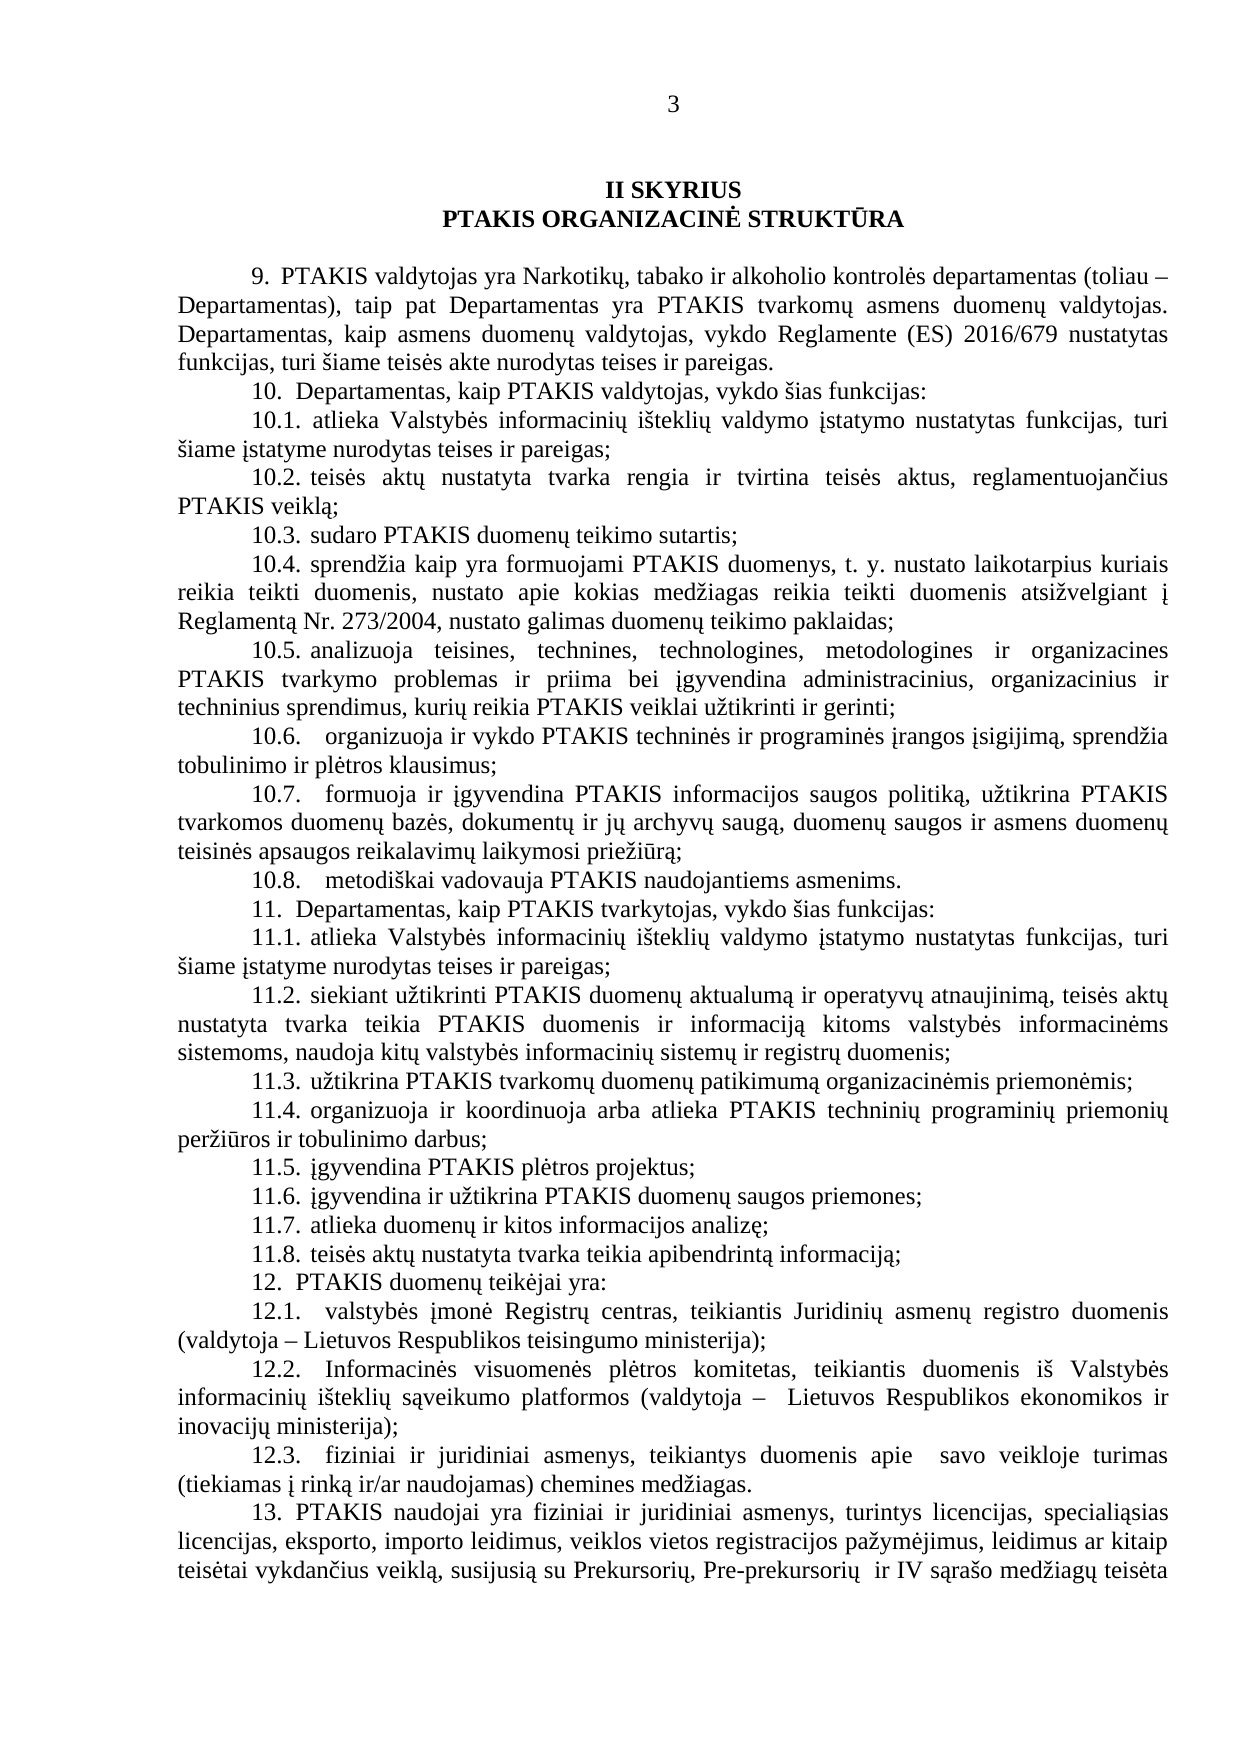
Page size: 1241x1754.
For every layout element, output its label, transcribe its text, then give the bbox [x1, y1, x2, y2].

text 10. Departamentas, kaip PTAKIS valdytojas, vykdo šias funkcijas: [177, 376, 1169, 405]
text 11.3. užtikrina PTAKIS tvarkomų duomenų patikimumą organizacinėmis priemonėmis; [177, 1066, 1169, 1095]
text 10.5. analizuoja teisines, technines, technologines, metodologines ir organizacines PTAKIS tvarkymo problemas ir priima bei įgyvendina administracinius, organizacinius ir techninius sprendimus, kurių reikia PTAKIS veiklai užtikrinti ir gerinti; [177, 635, 1169, 721]
text 10.1. atlieka Valstybės informacinių išteklių valdymo įstatymo nustatytas funkcijas, turi šiame įstatyme nurodytas teises ir pareigas; [177, 405, 1169, 462]
text 11.1. atlieka Valstybės informacinių išteklių valdymo įstatymo nustatytas funkcijas, turi šiame įstatyme nurodytas teises ir pareigas; [177, 922, 1169, 980]
text 9. PTAKIS valdytojas yra Narkotikų, tabako ir alkoholio kontrolės departamentas (toliau – Departamentas), taip pat Departamentas yra PTAKIS tvarkomų asmens duomenų valdytojas. Departamentas, kaip asmens duomenų valdytojas, vykdo Reglamente (ES) 2016/679 nustatytas funkcijas, turi šiame teisės akte nurodytas teises ir pareigas. [177, 261, 1169, 376]
text 10.3. sudaro PTAKIS duomenų teikimo sutartis; [177, 520, 1169, 549]
text 12.3. fiziniai ir juridiniai asmenys, teikiantys duomenis apie savo veikloje turimas (tiekiamas į rinką ir/ar naudojamas) chemines medžiagas. [177, 1440, 1169, 1497]
text 10.7. formuoja ir įgyvendina PTAKIS informacijos saugos politiką, užtikrina PTAKIS tvarkomos duomenų bazės, dokumentų ir jų archyvų saugą, duomenų saugos ir asmens duomenų teisinės apsaugos reikalavimų laikymosi priežiūrą; [177, 779, 1169, 865]
text 12. PTAKIS duomenų teikėjai yra: [177, 1267, 1169, 1296]
text 10.4. sprendžia kaip yra formuojami PTAKIS duomenys, t. y. nustato laikotarpius kuriais reikia teikti duomenis, nustato apie kokias medžiagas reikia teikti duomenis atsižvelgiant į Reglamentą Nr. 273/2004, nustato galimas duomenų teikimo paklaidas; [177, 549, 1169, 635]
text 11.4. organizuoja ir koordinuoja arba atlieka PTAKIS techninių programinių priemonių peržiūros ir tobulinimo darbus; [177, 1095, 1169, 1152]
text 10.6. organizuoja ir vykdo PTAKIS techninės ir programinės įrangos įsigijimą, sprendžia tobulinimo ir plėtros klausimus; [177, 721, 1169, 779]
text 11.5. įgyvendina PTAKIS plėtros projektus; [177, 1152, 1169, 1181]
text II SKYRIUS [177, 175, 1169, 204]
text 11.6. įgyvendina ir užtikrina PTAKIS duomenų saugos priemones; [177, 1181, 1169, 1210]
text 10.8. metodiškai vadovauja PTAKIS naudojantiems asmenims. [177, 865, 1169, 894]
text 12.2. Informacinės visuomenės plėtros komitetas, teikiantis duomenis iš Valstybės informacinių išteklių sąveikumo platformos (valdytoja – Lietuvos Respublikos ekonomikos ir inovacijų ministerija); [177, 1354, 1169, 1440]
text 10.2. teisės aktų nustatyta tvarka rengia ir tvirtina teisės aktus, reglamentuojančius PTAKIS veiklą; [177, 462, 1169, 520]
text 11.7. atlieka duomenų ir kitos informacijos analizę; [177, 1210, 1169, 1239]
text 13. PTAKIS naudojai yra fiziniai ir juridiniai asmenys, turintys licencijas, specialiąsias licencijas, eksporto, importo leidimus, veiklos vietos registracijos pažymėjimus, leidimus ar kitaip teisėtai vykdančius veiklą, susijusią su Prekursorių, Pre-prekursorių ir IV sąrašo medžiagų teisėta [177, 1497, 1169, 1584]
text 11. Departamentas, kaip PTAKIS tvarkytojas, vykdo šias funkcijas: [177, 894, 1169, 922]
text PTAKIS ORGANIZACINĖ STRUKTŪRA [177, 204, 1169, 232]
text 11.8. teisės aktų nustatyta tvarka teikia apibendrintą informaciją; [177, 1239, 1169, 1267]
text 11.2. siekiant užtikrinti PTAKIS duomenų aktualumą ir operatyvų atnaujinimą, teisės aktų nustatyta tvarka teikia PTAKIS duomenis ir informaciją kitoms valstybės informacinėms sistemoms, naudoja kitų valstybės informacinių sistemų ir registrų duomenis; [177, 980, 1169, 1066]
text 12.1. valstybės įmonė Registrų centras, teikiantis Juridinių asmenų registro duomenis (valdytoja – Lietuvos Respublikos teisingumo ministerija); [177, 1296, 1169, 1354]
